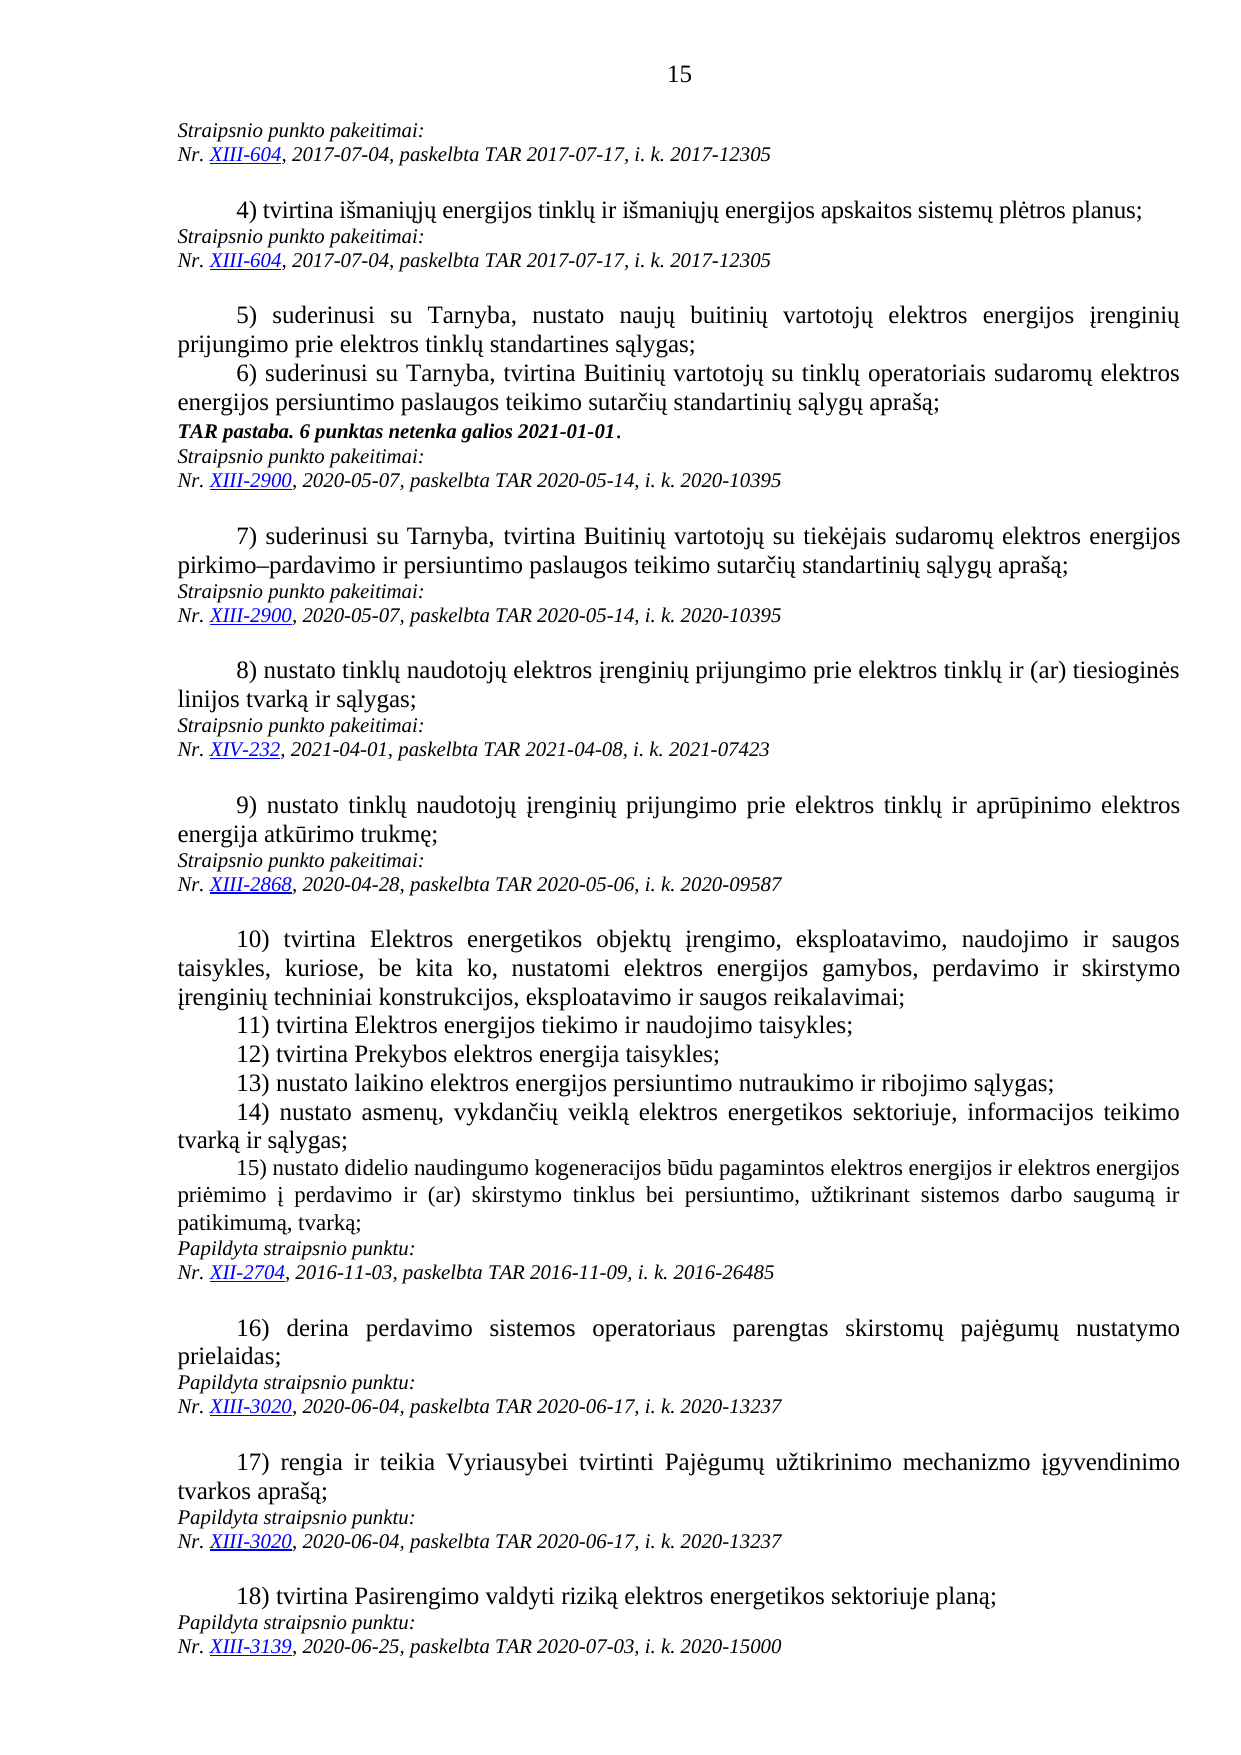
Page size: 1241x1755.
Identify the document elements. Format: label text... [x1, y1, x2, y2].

text 7) suderinusi su Tarnyba, tvirtina Buitinių vartotojų su tiekėjais sudaromų elektros energijos pirkimo–pardavimo ir persiuntimo paslaugos teikimo sutarčių standartinių sąlygų aprašą; [177, 521, 1181, 579]
text Straipsnio punkto pakeitimai: [177, 847, 1181, 872]
text 8) nustato tinklų naudotojų elektros įrenginių prijungimo prie elektros tinklų ir (ar) tiesioginės linijos tvarką ir sąlygas; [177, 656, 1181, 713]
text Nr. XIII-3020, 2020-06-04, paskelbta TAR 2020-06-17, i. k. 2020-13237 [177, 1394, 1181, 1418]
text Nr. XIV-232, 2021-04-01, paskelbta TAR 2021-04-08, i. k. 2021-07423 [177, 737, 1181, 761]
text Straipsnio punkto pakeitimai: [177, 224, 1181, 248]
text 11) tvirtina Elektros energijos tiekimo ir naudojimo taisykles; [177, 1011, 1181, 1039]
text TAR pastaba. 6 punktas netenka galios 2021-01-01. [177, 416, 1181, 444]
text Papildyta straipsnio punktu: [177, 1370, 1181, 1394]
text 12) tvirtina Prekybos elektros energija taisykles; [177, 1039, 1181, 1068]
text Papildyta straipsnio punktu: [177, 1504, 1181, 1529]
text Straipsnio punkto pakeitimai: [177, 579, 1181, 603]
text Nr. XIII-2900, 2020-05-07, paskelbta TAR 2020-05-14, i. k. 2020-10395 [177, 603, 1181, 627]
text 13) nustato laikino elektros energijos persiuntimo nutraukimo ir ribojimo sąlygas; [177, 1068, 1181, 1097]
text Straipsnio punkto pakeitimai: [177, 444, 1181, 468]
text 6) suderinusi su Tarnyba, tvirtina Buitinių vartotojų su tinklų operatoriais sudaromų elektros energijos persiuntimo paslaugos teikimo sutarčių standartinių sąlygų aprašą; [177, 358, 1181, 416]
text Papildyta straipsnio punktu: [177, 1236, 1181, 1260]
text Nr. XIII-604, 2017-07-04, paskelbta TAR 2017-07-17, i. k. 2017-12305 [177, 142, 1181, 166]
text Straipsnio punkto pakeitimai: [177, 713, 1181, 737]
text Nr. XIII-3139, 2020-06-25, paskelbta TAR 2020-07-03, i. k. 2020-15000 [177, 1634, 1181, 1658]
text 16) derina perdavimo sistemos operatoriaus parengtas skirstomų pajėgumų nustatymo prielaidas; [177, 1313, 1181, 1370]
text Straipsnio punkto pakeitimai: [177, 118, 1181, 142]
text Nr. XIII-2868, 2020-04-28, paskelbta TAR 2020-05-06, i. k. 2020-09587 [177, 872, 1181, 896]
text 17) rengia ir teikia Vyriausybei tvirtinti Pajėgumų užtikrinimo mechanizmo įgyvendinimo tvarkos aprašą; [177, 1447, 1181, 1504]
text 18) tvirtina Pasirengimo valdyti riziką elektros energetikos sektoriuje planą; [177, 1581, 1181, 1610]
text Nr. XII-2704, 2016-11-03, paskelbta TAR 2016-11-09, i. k. 2016-26485 [177, 1260, 1181, 1284]
text 4) tvirtina išmaniųjų energijos tinklų ir išmaniųjų energijos apskaitos sistemų plėtros planus; [177, 195, 1181, 224]
text 9) nustato tinklų naudotojų įrenginių prijungimo prie elektros tinklų ir aprūpinimo elektros energija atkūrimo trukmę; [177, 790, 1181, 847]
text 5) suderinusi su Tarnyba, nustato naujų buitinių vartotojų elektros energijos įrenginių prijungimo prie elektros tinklų standartines sąlygas; [177, 301, 1181, 358]
text Nr. XIII-2900, 2020-05-07, paskelbta TAR 2020-05-14, i. k. 2020-10395 [177, 468, 1181, 492]
text 15) nustato didelio naudingumo kogeneracijos būdu pagamintos elektros energijos ir elektros energijos priėmimo į perdavimo ir (ar) skirstymo tinklus bei persiuntimo, užtikrinant sistemos darbo saugumą ir patikimumą, tvarką; [177, 1154, 1181, 1236]
text Papildyta straipsnio punktu: [177, 1610, 1181, 1634]
text Nr. XIII-604, 2017-07-04, paskelbta TAR 2017-07-17, i. k. 2017-12305 [177, 248, 1181, 272]
text 10) tvirtina Elektros energetikos objektų įrengimo, eksploatavimo, naudojimo ir saugos taisykles, kuriose, be kita ko, nustatomi elektros energijos gamybos, perdavimo ir skirstymo įrenginių techniniai konstrukcijos, eksploatavimo ir saugos reikalavimai; [177, 924, 1181, 1011]
text 14) nustato asmenų, vykdančių veiklą elektros energetikos sektoriuje, informacijos teikimo tvarką ir sąlygas; [177, 1097, 1181, 1154]
text Nr. XIII-3020, 2020-06-04, paskelbta TAR 2020-06-17, i. k. 2020-13237 [177, 1529, 1181, 1553]
